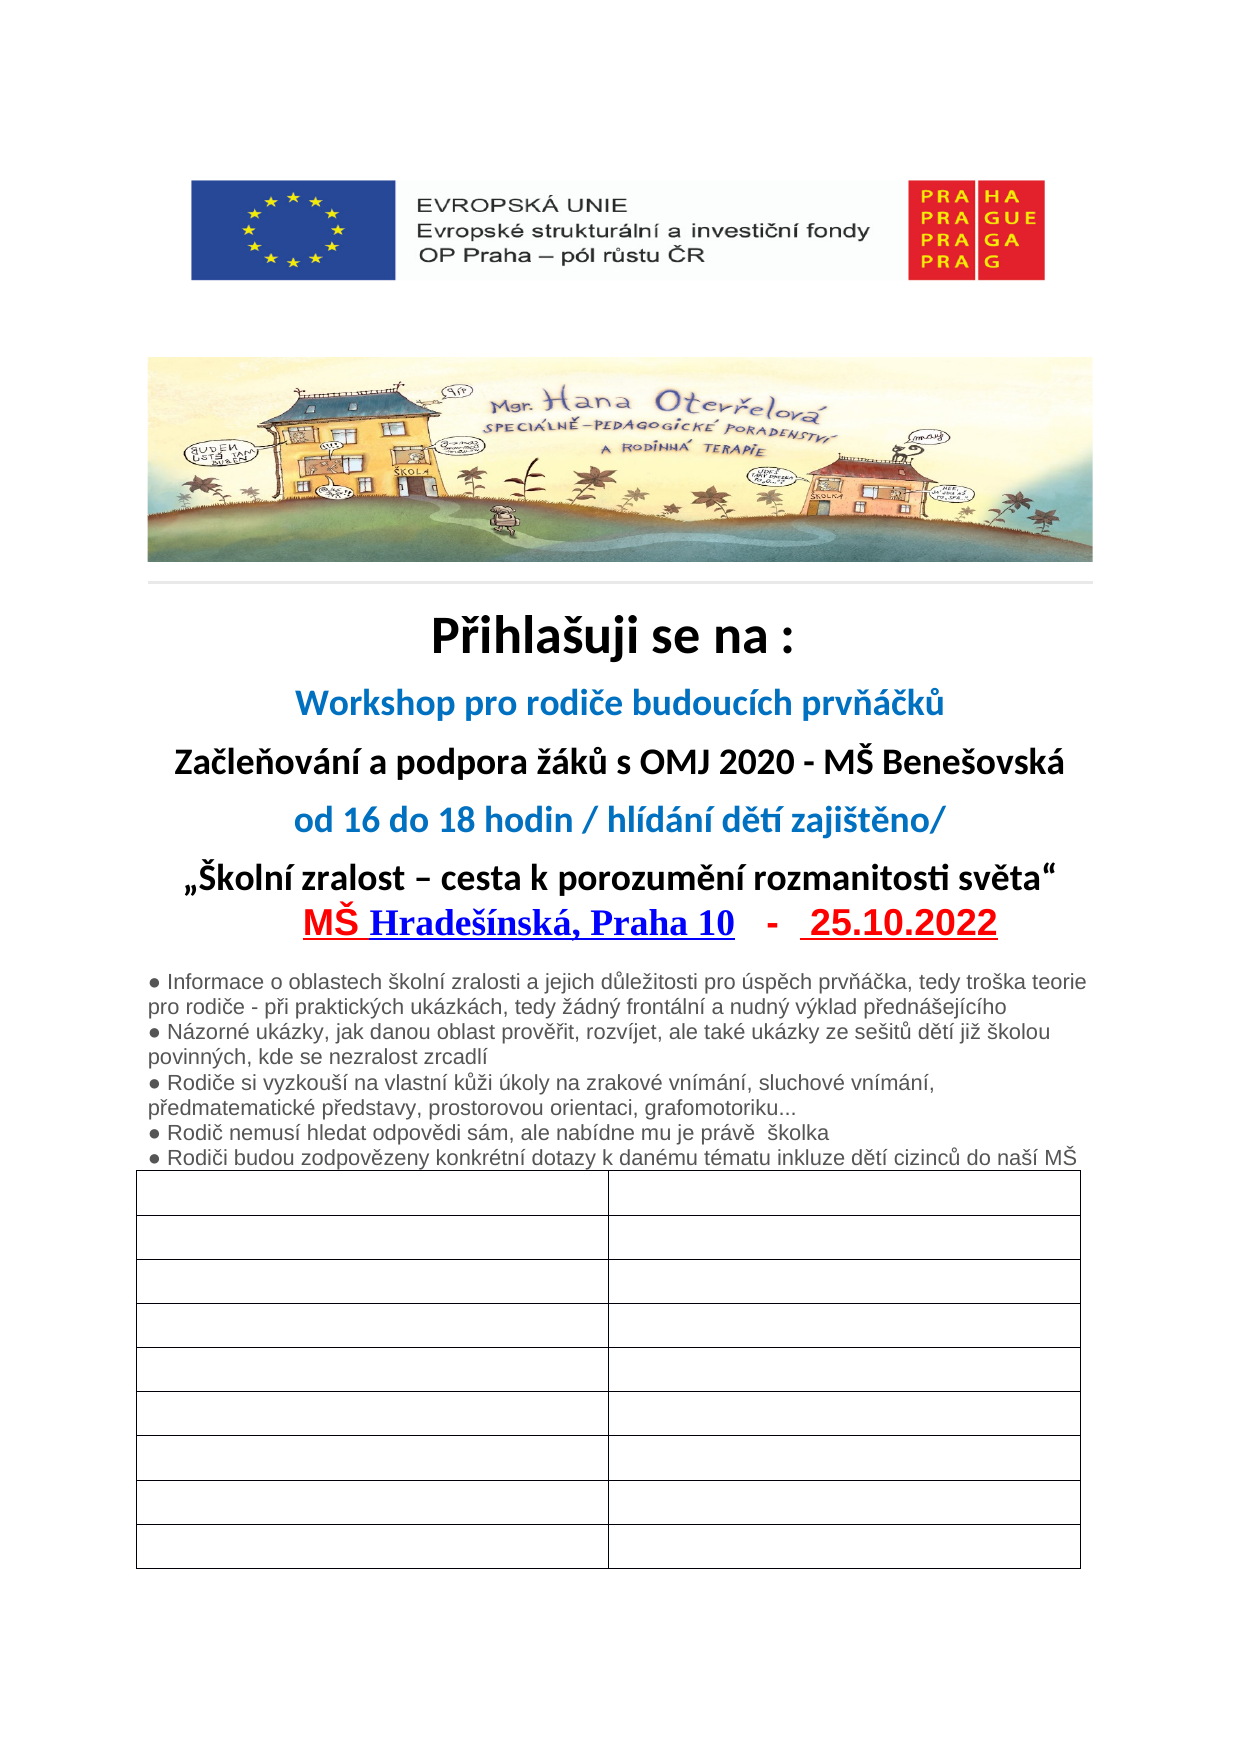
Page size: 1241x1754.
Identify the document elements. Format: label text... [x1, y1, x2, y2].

subtitle Přihlašuji se na : [148, 584, 1093, 659]
table_cell [137, 1436, 608, 1479]
subtitle Začleňování a podpora žáků s OMJ 2020 - MŠ Benešovská [148, 718, 1093, 776]
table_cell [609, 1260, 1080, 1303]
table_cell [137, 1481, 608, 1524]
table_cell [137, 1304, 608, 1347]
table_cell [609, 1348, 1080, 1391]
table_cell [609, 1304, 1080, 1347]
table_cell [609, 1525, 1080, 1568]
picture [147, 147, 1093, 311]
table_cell [609, 1216, 1080, 1259]
text ● Informace o oblastech školní zralosti a jejich důležitosti pro úspěch prvňáčka, tedy troška teorie pro rodiče - při praktických ukázkách, tedy žádný frontální a nudný výklad přednášejícího [148, 969, 1093, 1019]
table_cell [137, 1260, 608, 1303]
text ● Rodič nemusí hledat odpovědi sám, ale nabídne mu je právě školka [148, 1120, 1093, 1145]
subtitle „Školní zralost – cesta k porozumění rozmanitosti světa“ MŠ Hradešínská, Praha 10 - 25.10.2022 [148, 834, 1093, 943]
text ● Rodiči budou zodpovězeny konkrétní dotazy k danému tématu inkluze dětí cizinců do naší MŠ [148, 1145, 1093, 1170]
table_cell [609, 1436, 1080, 1479]
text ● Rodiče si vyzkouší na vlastní kůži úkoly na zrakové vnímání, sluchové vnímání, předmatematické představy, prostorovou orientaci, grafomotoriku... [148, 1069, 1093, 1120]
subtitle Workshop pro rodiče budoucích prvňáčků [148, 659, 1093, 718]
table_cell [137, 1348, 608, 1391]
table_cell [609, 1481, 1080, 1524]
table_header [137, 1171, 608, 1214]
picture [147, 357, 1093, 562]
table_cell [609, 1392, 1080, 1435]
table_cell [137, 1216, 608, 1259]
table_cell [137, 1525, 608, 1568]
subtitle od 16 do 18 hodin / hlídání dětí zajištěno/ [148, 776, 1093, 834]
table_cell [137, 1392, 608, 1435]
table_header [609, 1171, 1080, 1214]
text ● Názorné ukázky, jak danou oblast prověřit, rozvíjet, ale také ukázky ze sešitů dětí již školou povinných, kde se nezralost zrcadlí [148, 1019, 1093, 1069]
